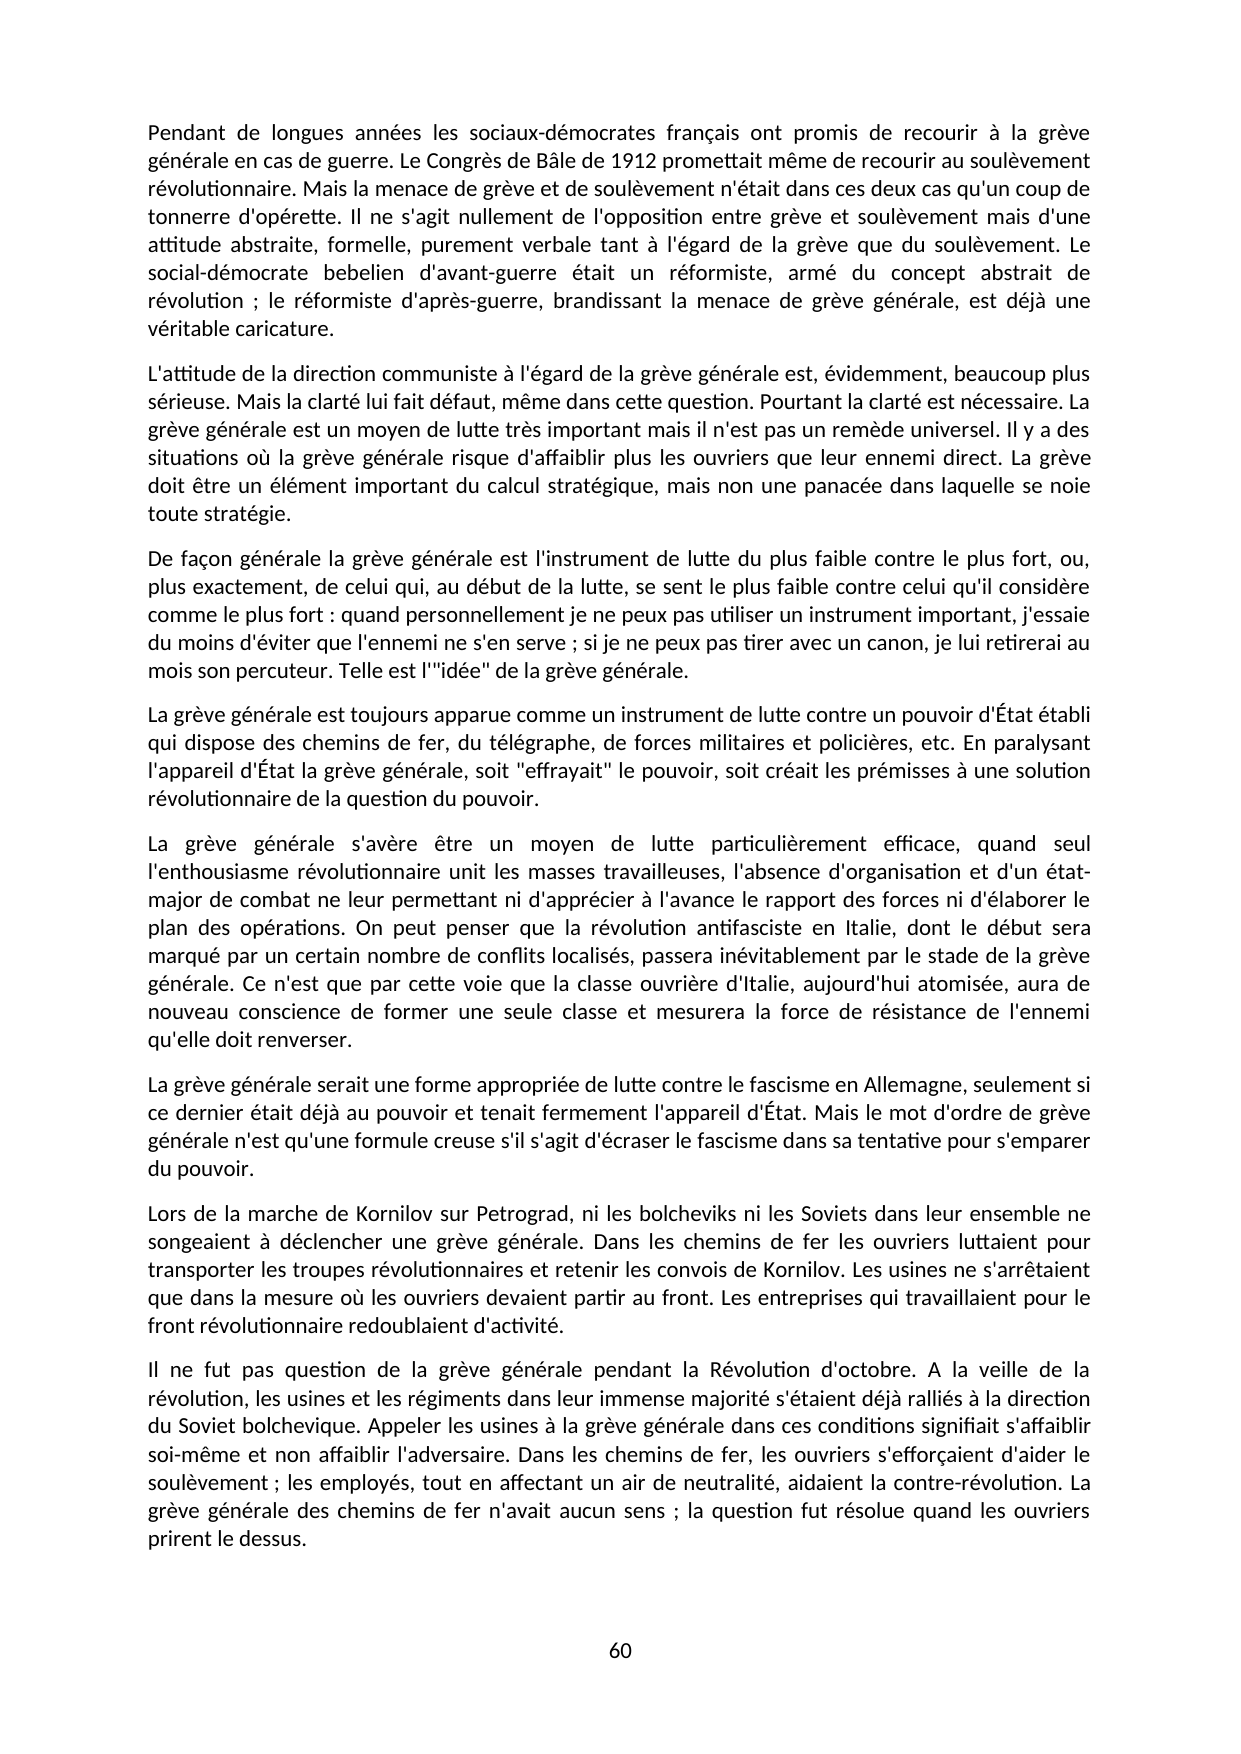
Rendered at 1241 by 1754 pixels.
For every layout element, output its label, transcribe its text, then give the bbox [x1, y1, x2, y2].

text La grève générale serait une forme appropriée de lutte contre le fascisme en Allemagne, seulement si ce dernier était déjà au pouvoir et tenait fermement l'appareil d'État. Mais le mot d'ordre de grève générale n'est qu'une formule creuse s'il s'agit d'écraser le fascisme dans sa tentative pour s'emparer du pouvoir. [148, 1070, 1093, 1182]
text Lors de la marche de Kornilov sur Petrograd, ni les bolcheviks ni les Soviets dans leur ensemble ne songeaient à déclencher une grève générale. Dans les chemins de fer les ouvriers luttaient pour transporter les troupes révolutionnaires et retenir les convois de Kornilov. Les usines ne s'arrêtaient que dans la mesure où les ouvriers devaient partir au front. Les entreprises qui travaillaient pour le front révolutionnaire redoublaient d'activité. [148, 1199, 1093, 1339]
text Il ne fut pas question de la grève générale pendant la Révolution d'octobre. A la veille de la révolution, les usines et les régiments dans leur immense majorité s'étaient déjà ralliés à la direction du Soviet bolchevique. Appeler les usines à la grève générale dans ces conditions signifiait s'affaiblir soi-même et non affaiblir l'adversaire. Dans les chemins de fer, les ouvriers s'efforçaient d'aider le soulèvement ; les employés, tout en affectant un air de neutralité, aidaient la contre-révolution. La grève générale des chemins de fer n'avait aucun sens ; la question fut résolue quand les ouvriers prirent le dessus. [148, 1356, 1093, 1552]
text L'attitude de la direction communiste à l'égard de la grève générale est, évidemment, beaucoup plus sérieuse. Mais la clarté lui fait défaut, même dans cette question. Pourtant la clarté est nécessaire. La grève générale est un moyen de lutte très important mais il n'est pas un remède universel. Il y a des situations où la grève générale risque d'affaiblir plus les ouvriers que leur ennemi direct. La grève doit être un élément important du calcul stratégique, mais non une panacée dans laquelle se noie toute stratégie. [148, 359, 1093, 527]
text De façon générale la grève générale est l'instrument de lutte du plus faible contre le plus fort, ou, plus exactement, de celui qui, au début de la lutte, se sent le plus faible contre celui qu'il considère comme le plus fort : quand personnellement je ne peux pas utiliser un instrument important, j'essaie du moins d'éviter que l'ennemi ne s'en serve ; si je ne peux pas tirer avec un canon, je lui retirerai au mois son percuteur. Telle est l'"idée" de la grève générale. [148, 544, 1093, 684]
text La grève générale est toujours apparue comme un instrument de lutte contre un pouvoir d'État établi qui dispose des chemins de fer, du télégraphe, de forces militaires et policières, etc. En paralysant l'appareil d'État la grève générale, soit "effrayait" le pouvoir, soit créait les prémisses à une solution révolutionnaire de la question du pouvoir. [148, 701, 1093, 813]
text Pendant de longues années les sociaux-démocrates français ont promis de recourir à la grève générale en cas de guerre. Le Congrès de Bâle de 1912 promettait même de recourir au soulèvement révolutionnaire. Mais la menace de grève et de soulèvement n'était dans ces deux cas qu'un coup de tonnerre d'opérette. Il ne s'agit nullement de l'opposition entre grève et soulèvement mais d'une attitude abstraite, formelle, purement verbale tant à l'égard de la grève que du soulèvement. Le social-démocrate bebelien d'avant-guerre était un réformiste, armé du concept abstrait de révolution ; le réformiste d'après-guerre, brandissant la menace de grève générale, est déjà une véritable caricature. [148, 118, 1093, 342]
text La grève générale s'avère être un moyen de lutte particulièrement efficace, quand seul l'enthousiasme révolutionnaire unit les masses travailleuses, l'absence d'organisation et d'un état-major de combat ne leur permettant ni d'apprécier à l'avance le rapport des forces ni d'élaborer le plan des opérations. On peut penser que la révolution antifasciste en Italie, dont le début sera marqué par un certain nombre de conflits localisés, passera inévitablement par le stade de la grève générale. Ce n'est que par cette voie que la classe ouvrière d'Italie, aujourd'hui atomisée, aura de nouveau conscience de former une seule classe et mesurera la force de résistance de l'ennemi qu'elle doit renverser. [148, 829, 1093, 1053]
